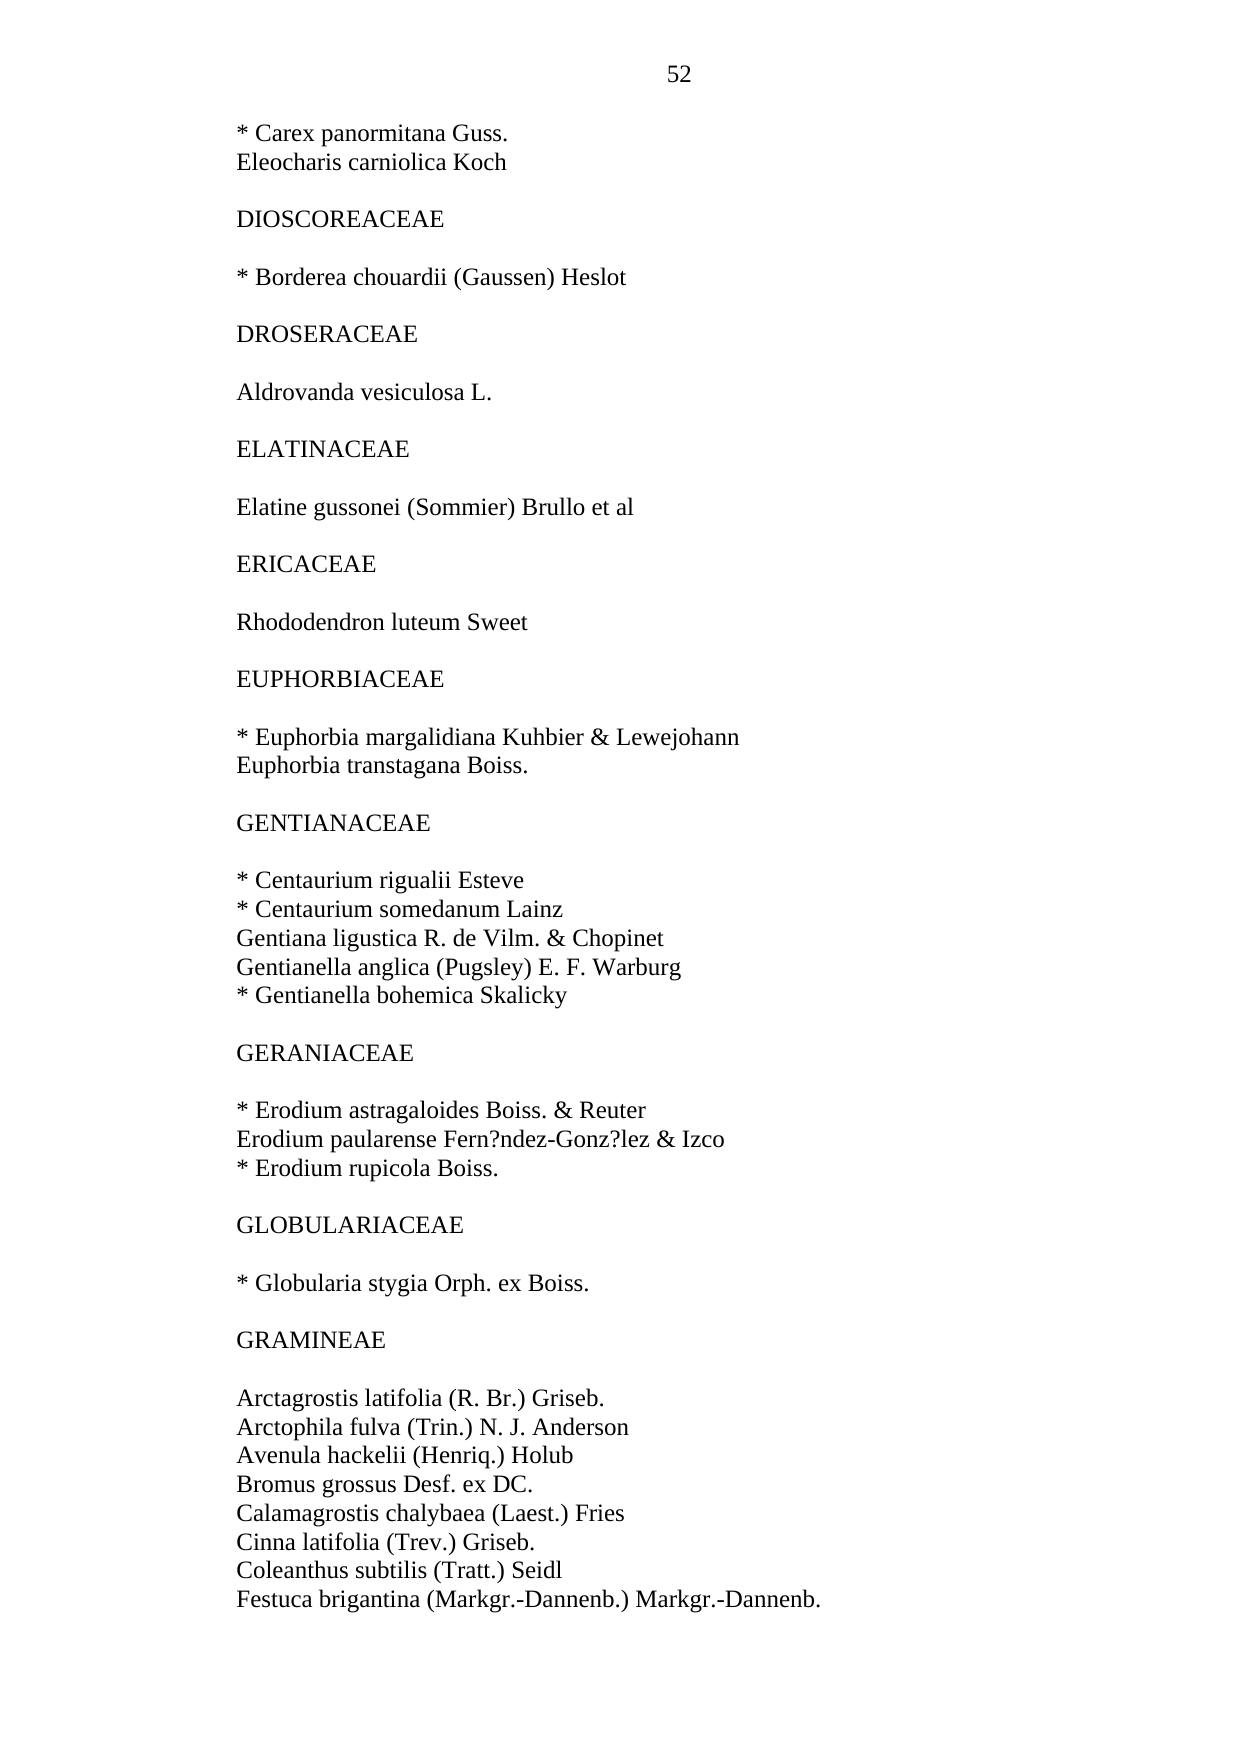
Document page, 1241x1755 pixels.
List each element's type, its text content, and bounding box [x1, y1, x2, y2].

text * Borderea chouardii (Gaussen) Heslot [177, 262, 1181, 291]
text Elatine gussonei (Sommier) Brullo et al [177, 492, 1181, 521]
text Eleocharis carniolica Koch [177, 147, 1181, 176]
text GENTIANACEAE [177, 808, 1181, 837]
text GRAMINEAE [177, 1326, 1181, 1354]
text Arctophila fulva (Trin.) N. J. Anderson [177, 1412, 1181, 1441]
text Rhododendron luteum Sweet [177, 607, 1181, 636]
text * Carex panormitana Guss. [177, 118, 1181, 147]
text Gentiana ligustica R. de Vilm. & Chopinet [177, 923, 1181, 952]
text * Centaurium somedanum Lainz [177, 894, 1181, 923]
text Calamagrostis chalybaea (Laest.) Fries [177, 1498, 1181, 1527]
text * Erodium astragaloides Boiss. & Reuter [177, 1096, 1181, 1124]
text Aldrovanda vesiculosa L. [177, 377, 1181, 406]
text GLOBULARIACEAE [177, 1211, 1181, 1239]
text ELATINACEAE [177, 434, 1181, 463]
text Cinna latifolia (Trev.) Griseb. [177, 1527, 1181, 1556]
text EUPHORBIACEAE [177, 664, 1181, 693]
text DIOSCOREACEAE [177, 204, 1181, 233]
text * Gentianella bohemica Skalicky [177, 981, 1181, 1009]
text ERICACEAE [177, 549, 1181, 578]
text Euphorbia transtagana Boiss. [177, 751, 1181, 779]
text Coleanthus subtilis (Tratt.) Seidl [177, 1556, 1181, 1584]
text Avenula hackelii (Henriq.) Holub [177, 1441, 1181, 1469]
text DROSERACEAE [177, 319, 1181, 348]
text * Globularia stygia Orph. ex Boiss. [177, 1268, 1181, 1297]
text Bromus grossus Desf. ex DC. [177, 1469, 1181, 1498]
text * Erodium rupicola Boiss. [177, 1153, 1181, 1182]
text Arctagrostis latifolia (R. Br.) Griseb. [177, 1383, 1181, 1412]
text GERANIACEAE [177, 1038, 1181, 1067]
text Festuca brigantina (Markgr.-Dannenb.) Markgr.-Dannenb. [177, 1584, 1181, 1613]
text * Centaurium rigualii Esteve [177, 866, 1181, 894]
text Gentianella anglica (Pugsley) E. F. Warburg [177, 952, 1181, 981]
text Erodium paularense Fern?ndez-Gonz?lez & Izco [177, 1124, 1181, 1153]
text * Euphorbia margalidiana Kuhbier & Lewejohann [177, 722, 1181, 751]
